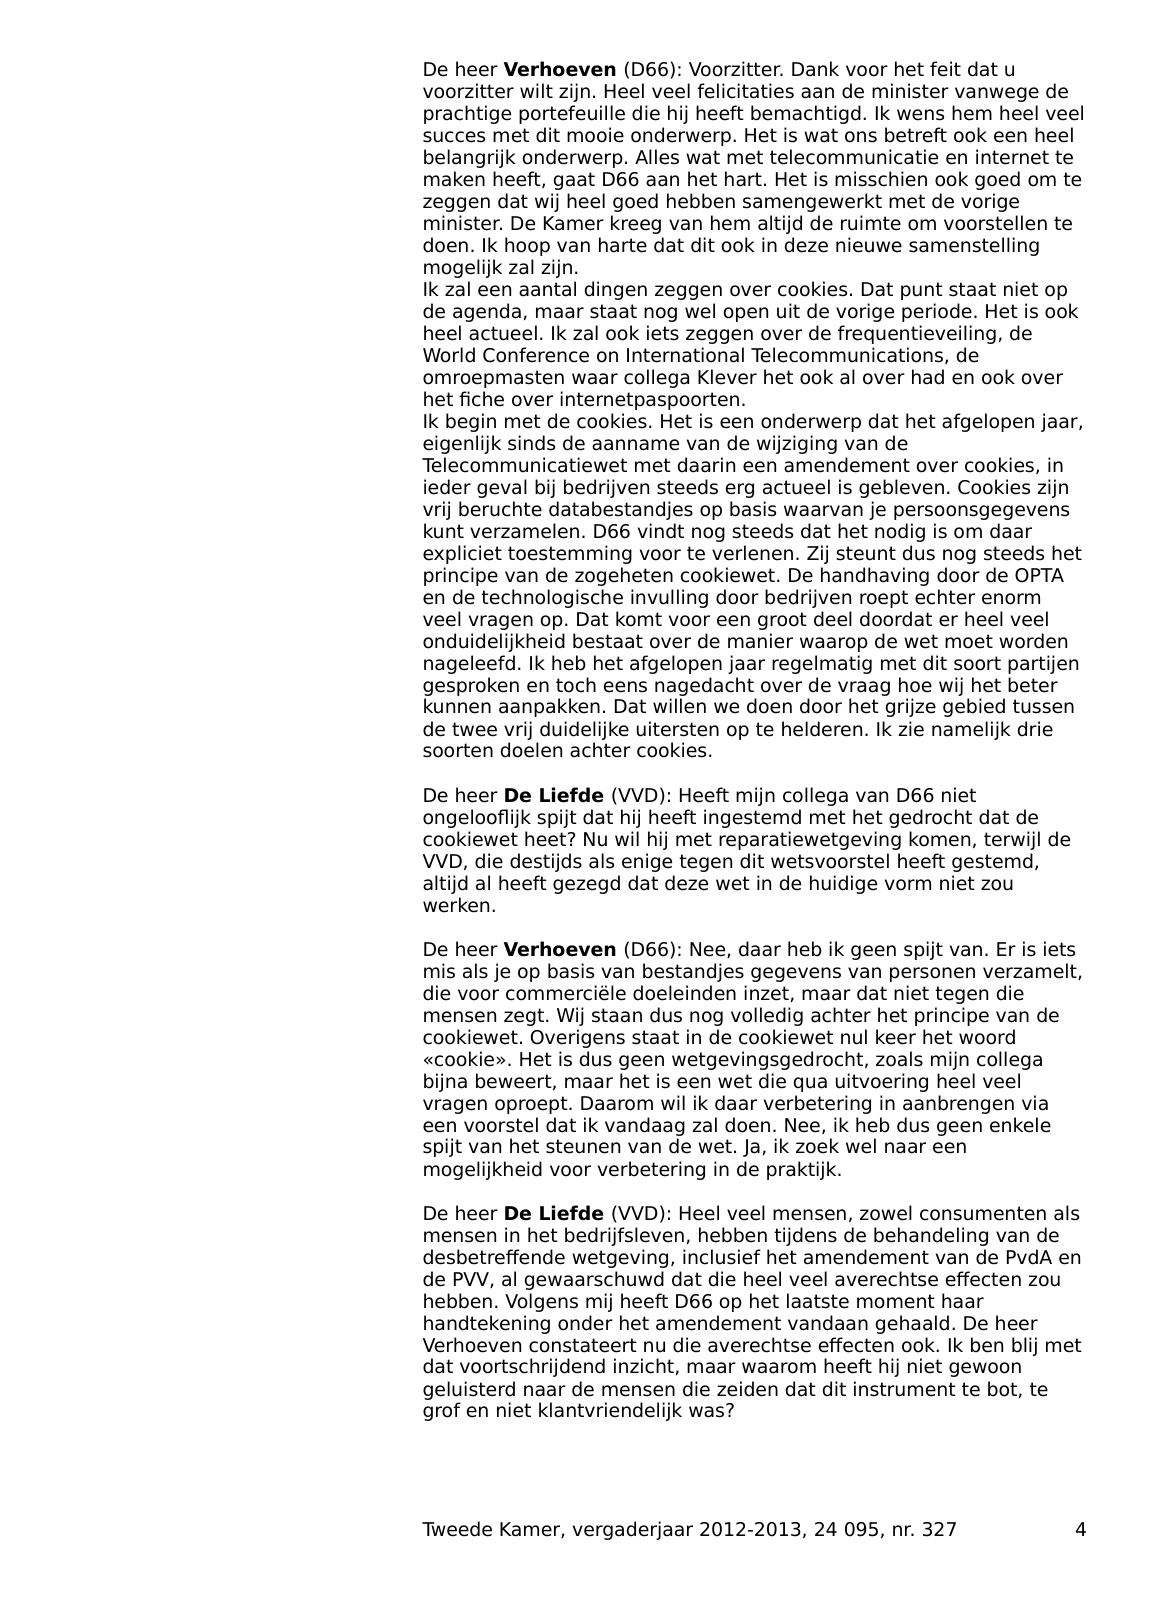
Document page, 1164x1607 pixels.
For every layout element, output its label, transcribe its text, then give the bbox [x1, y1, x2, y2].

text Ik begin met de cookies. Het is een onderwerp dat het afgelopen jaar, eigenlijk sinds de aanname van de wijziging van de Telecommunicatiewet met daarin een amendement over cookies, in ieder geval bij bedrijven steeds erg actueel is gebleven. Cookies zijn vrij beruchte databestandjes op basis waarvan je persoonsgegevens kunt verzamelen. D66 vindt nog steeds dat het nodig is om daar expliciet toestemming voor te verlenen. Zij steunt dus nog steeds het principe van de zogeheten cookiewet. De handhaving door de OPTA en de technologische invulling door bedrijven roept echter enorm veel vragen op. Dat komt voor een groot deel doordat er heel veel onduidelijkheid bestaat over de manier waarop de wet moet worden nageleefd. Ik heb het afgelopen jaar regelmatig met dit soort partijen gesproken en toch eens nagedacht over de vraag hoe wij het beter kunnen aanpakken. Dat willen we doen door het grijze gebied tussen de twee vrij duidelijke uitersten op te helderen. Ik zie namelijk drie soorten doelen achter cookies. [422, 411, 1087, 762]
text De heer Verhoeven (D66): Voorzitter. Dank voor het feit dat u voorzitter wilt zijn. Heel veel felicitaties aan de minister vanwege de prachtige portefeuille die hij heeft bemachtigd. Ik wens hem heel veel succes met dit mooie onderwerp. Het is wat ons betreft ook een heel belangrijk onderwerp. Alles wat met telecommunicatie en internet te maken heeft, gaat D66 aan het hart. Het is misschien ook goed om te zeggen dat wij heel goed hebben samengewerkt met de vorige minister. De Kamer kreeg van hem altijd de ruimte om voorstellen te doen. Ik hoop van harte dat dit ook in deze nieuwe samenstelling mogelijk zal zijn. [422, 59, 1087, 279]
text De heer De Liefde (VVD): Heeft mijn collega van D66 niet ongelooflijk spijt dat hij heeft ingestemd met het gedrocht dat de cookiewet heet? Nu wil hij met reparatiewetgeving komen, terwijl de VVD, die destijds als enige tegen dit wetsvoorstel heeft gestemd, altijd al heeft gezegd dat deze wet in de huidige vorm niet zou werken. [422, 784, 1087, 916]
text Ik zal een aantal dingen zeggen over cookies. Dat punt staat niet op de agenda, maar staat nog wel open uit de vorige periode. Het is ook heel actueel. Ik zal ook iets zeggen over de frequentieveiling, de World Conference on International Telecommunications, de omroepmasten waar collega Klever het ook al over had en ook over het fiche over internetpaspoorten. [422, 279, 1087, 411]
text De heer De Liefde (VVD): Heel veel mensen, zowel consumenten als mensen in het bedrijfsleven, hebben tijdens de behandeling van de desbetreffende wetgeving, inclusief het amendement van de PvdA en de PVV, al gewaarschuwd dat die heel veel averechtse effecten zou hebben. Volgens mij heeft D66 op het laatste moment haar handtekening onder het amendement vandaan gehaald. De heer Verhoeven constateert nu die averechtse effecten ook. Ik ben blij met dat voortschrijdend inzicht, maar waarom heeft hij niet gewoon geluisterd naar de mensen die zeiden dat dit instrument te bot, te grof en niet klantvriendelijk was? [422, 1203, 1087, 1422]
text De heer Verhoeven (D66): Nee, daar heb ik geen spijt van. Er is iets mis als je op basis van bestandjes gegevens van personen verzamelt, die voor commerciële doeleinden inzet, maar dat niet tegen die mensen zegt. Wij staan dus nog volledig achter het principe van de cookiewet. Overigens staat in de cookiewet nul keer het woord «cookie». Het is dus geen wetgevingsgedrocht, zoals mijn collega bijna beweert, maar het is een wet die qua uitvoering heel veel vragen oproept. Daarom wil ik daar verbetering in aanbrengen via een voorstel dat ik vandaag zal doen. Nee, ik heb dus geen enkele spijt van het steunen van de wet. Ja, ik zoek wel naar een mogelijkheid voor verbetering in de praktijk. [422, 939, 1087, 1180]
